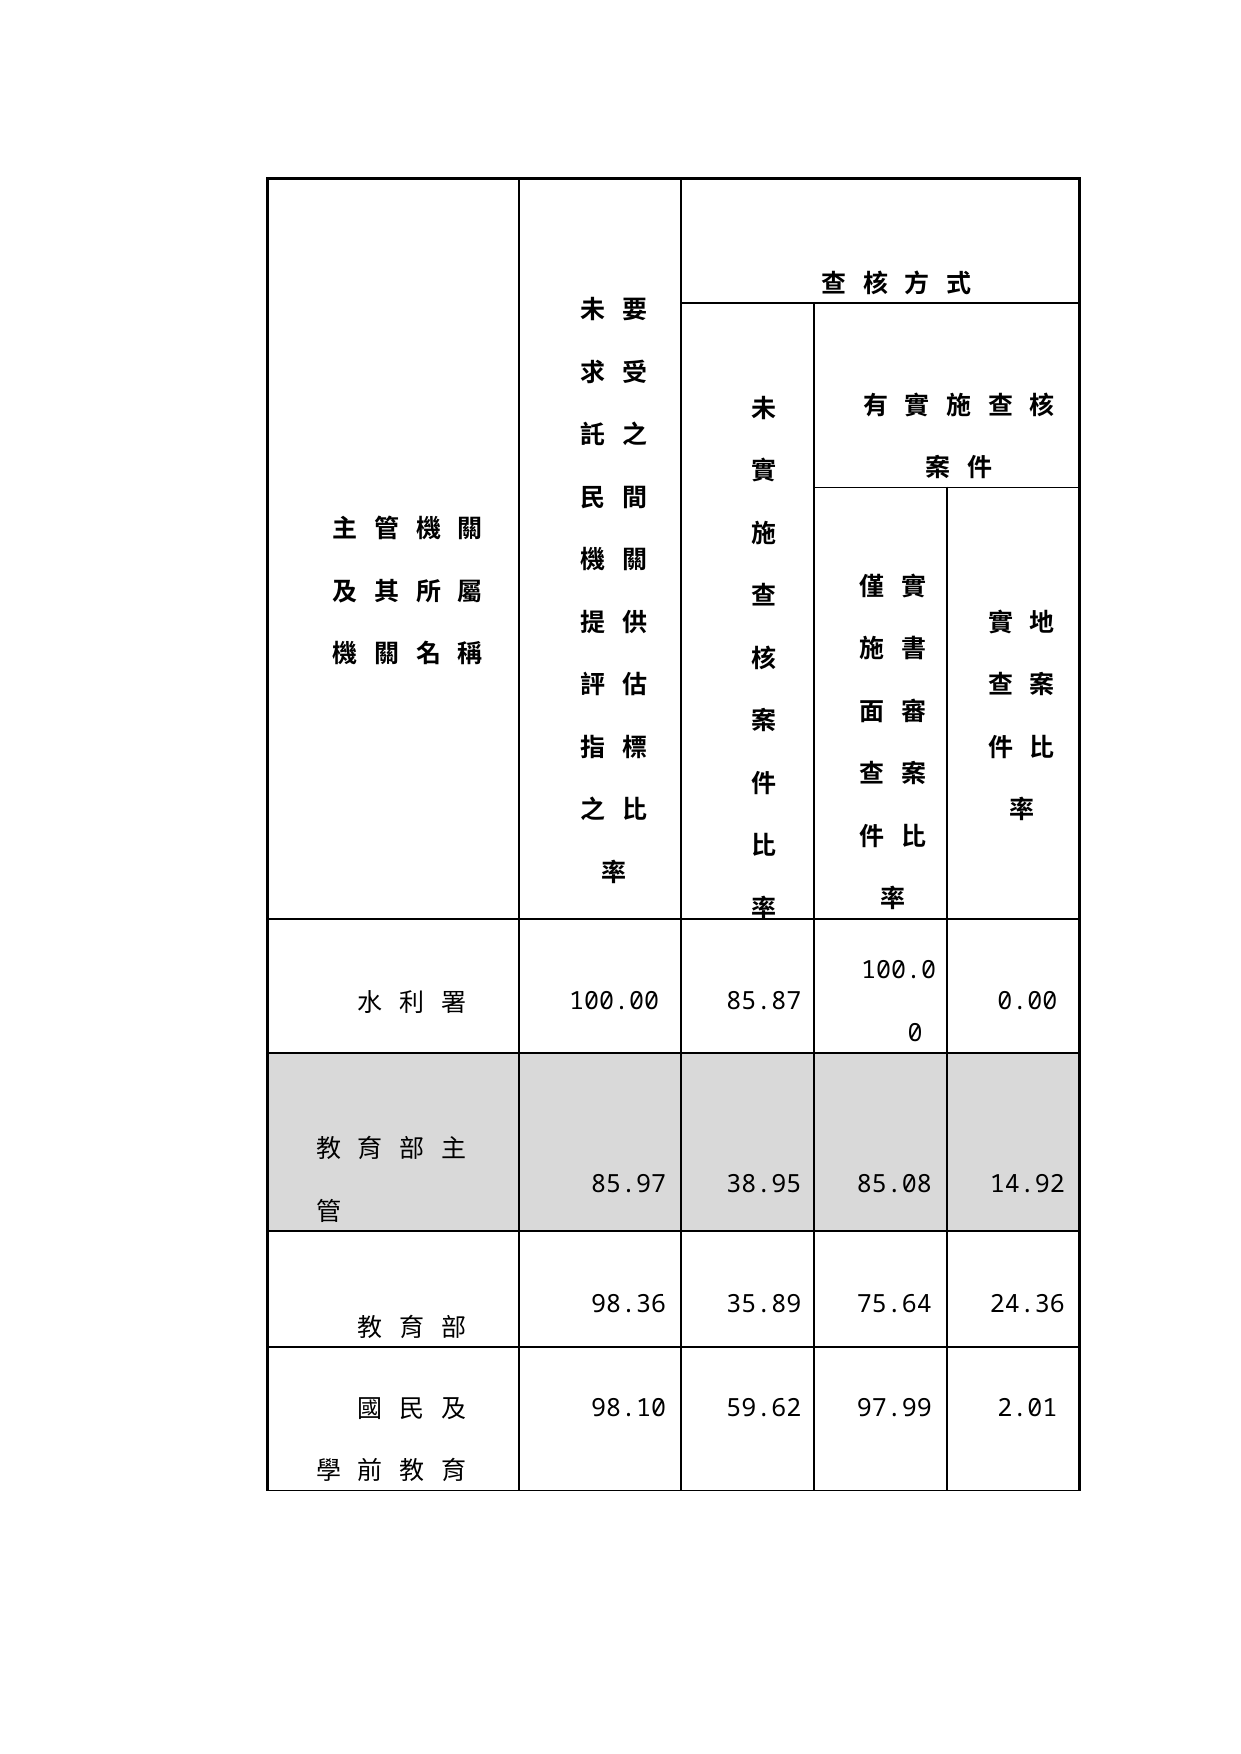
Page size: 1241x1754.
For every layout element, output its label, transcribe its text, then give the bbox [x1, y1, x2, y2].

table_cell 85.08 [815, 1054, 946, 1230]
table_cell 35.89 [682, 1232, 813, 1346]
table_cell 85.87 [682, 920, 813, 1052]
table_cell 100.00 [520, 920, 680, 1052]
table_cell 97.99 [815, 1348, 946, 1490]
table_cell 有實施查核案件 [815, 304, 1078, 487]
table_cell 59.62 [682, 1348, 813, 1490]
table_cell 實地查案件比率 [948, 488, 1078, 918]
table_cell 24.36 [948, 1232, 1078, 1346]
table_cell 教育部主管 [269, 1054, 518, 1230]
table_header 查核方式 [682, 180, 1078, 302]
table_cell 水利署 [269, 920, 518, 1052]
table_cell 2.01 [948, 1348, 1078, 1490]
table_cell 98.36 [520, 1232, 680, 1346]
table_header 未要求受託之民間機關提供評估指標之比率 [520, 180, 680, 918]
table_cell 98.10 [520, 1348, 680, 1490]
table_cell 僅實施書面審查案件比率 [815, 488, 946, 918]
table_cell 85.97 [520, 1054, 680, 1230]
table_header 主管機關及其所屬機關名稱 [269, 180, 518, 918]
table_cell 國民及學前教育 [269, 1348, 518, 1490]
table_cell 100.00 [815, 920, 946, 1052]
table_cell 未實施查核案件比率 [682, 304, 813, 918]
table_cell 0.00 [948, 920, 1078, 1052]
table_cell 75.64 [815, 1232, 946, 1346]
table_cell 教育部 [269, 1232, 518, 1346]
table_cell 38.95 [682, 1054, 813, 1230]
table_cell 14.92 [948, 1054, 1078, 1230]
